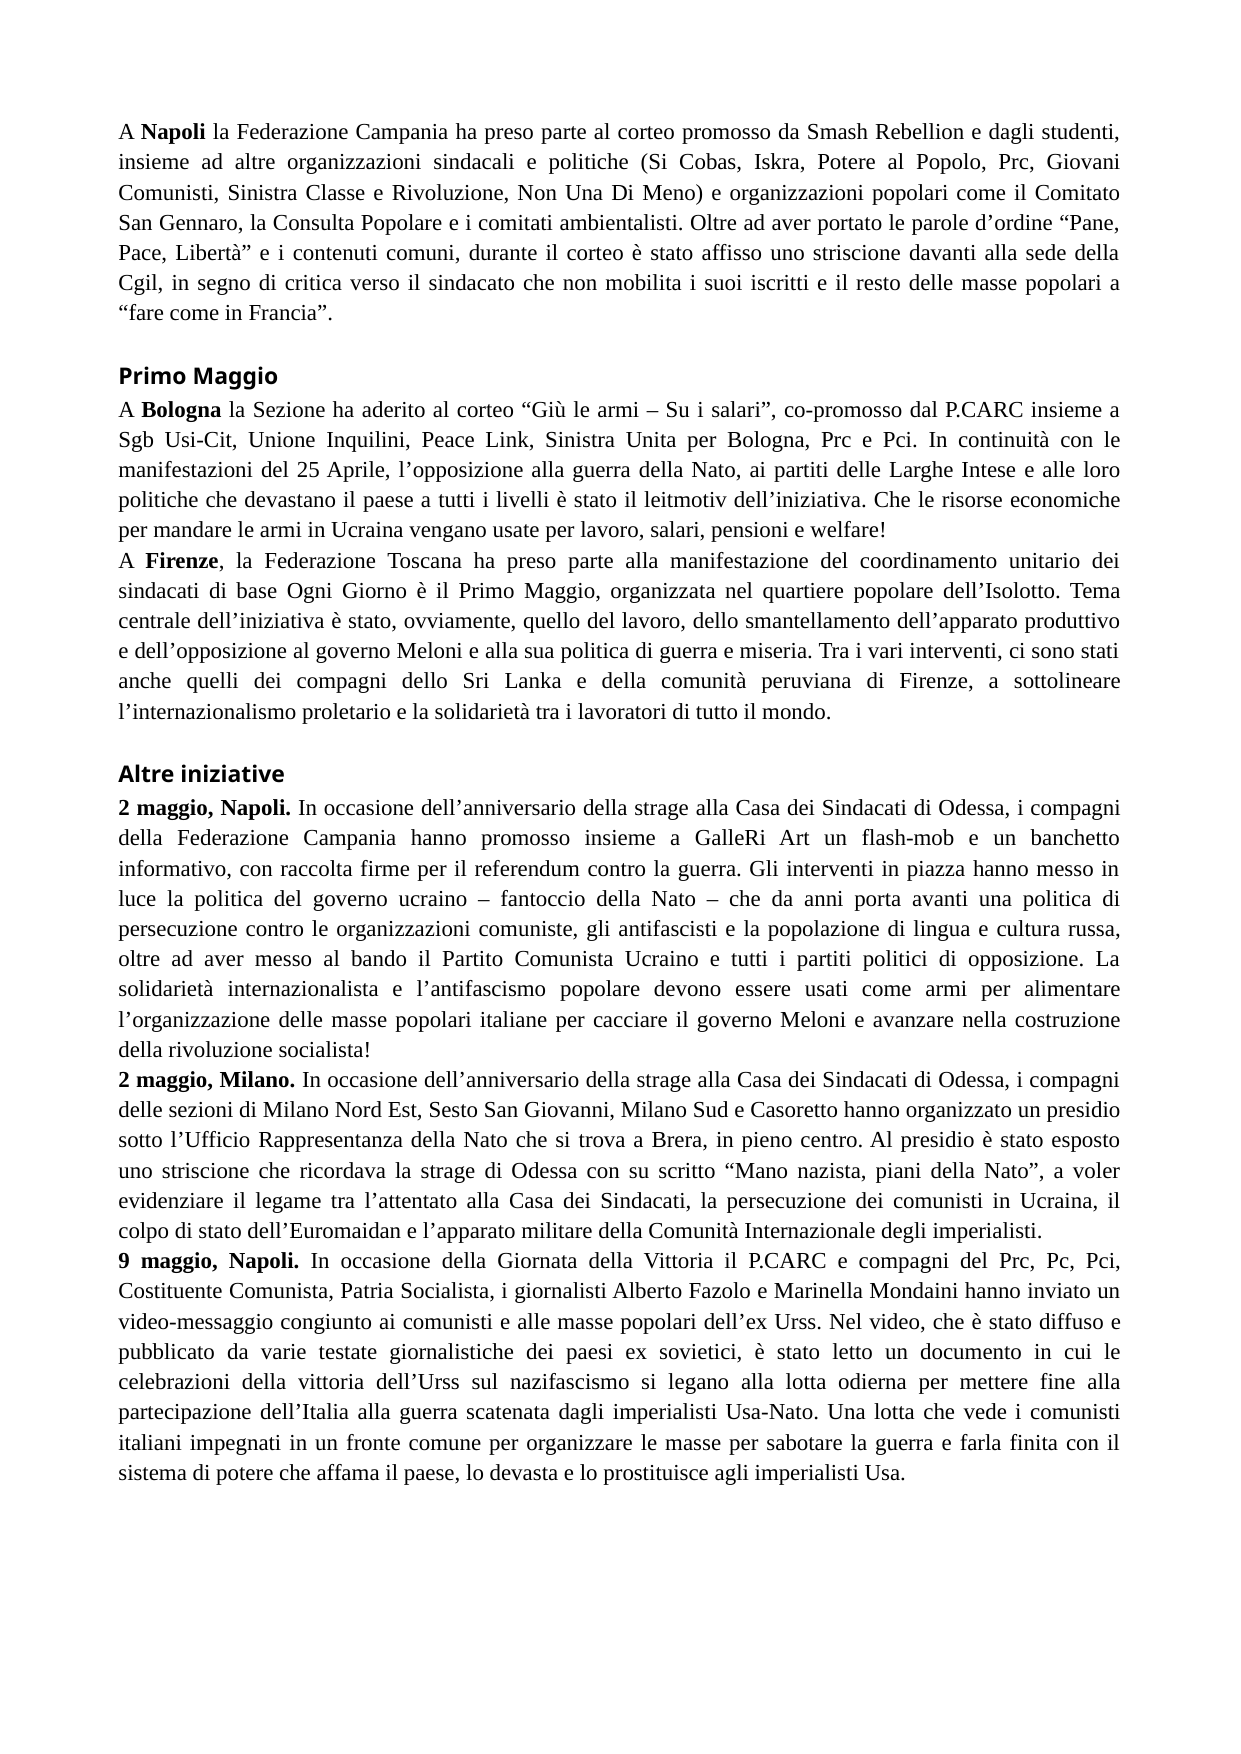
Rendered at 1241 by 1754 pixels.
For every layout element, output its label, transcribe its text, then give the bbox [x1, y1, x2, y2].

text 2 maggio, Napoli. In occasione dell’anniversario della strage alla Casa dei Sindacati di Odessa, i compagni della Federazione Campania hanno promosso insieme a GalleRi Art un flash-mob e un banchetto informativo, con raccolta firme per il referendum contro la guerra. Gli interventi in piazza hanno messo in luce la politica del governo ucraino – fantoccio della Nato – che da anni porta avanti una politica di persecuzione contro le organizzazioni comuniste, gli antifascisti e la popolazione di lingua e cultura russa, oltre ad aver messo al bando il Partito Comunista Ucraino e tutti i partiti politici di opposizione. La solidarietà internazionalista e l’antifascismo popolare devono essere usati come armi per alimentare l’organizzazione delle masse popolari italiane per cacciare il governo Meloni e avanzare nella costruzione della rivoluzione socialista! [118, 794, 1122, 1062]
text Primo Maggio [118, 360, 1122, 391]
text A Bologna la Sezione ha aderito al corteo “Giù le armi – Su i salari”, co-promosso dal P.CARC insieme a Sgb Usi-Cit, Unione Inquilini, Peace Link, Sinistra Unita per Bologna, Prc e Pci. In continuità con le manifestazioni del 25 Aprile, l’opposizione alla guerra della Nato, ai partiti delle Larghe Intese e alle loro politiche che devastano il paese a tutti i livelli è stato il leitmotiv dell’iniziativa. Che le risorse economiche per mandare le armi in Ucraina vengano usate per lavoro, salari, pensioni e welfare! [118, 396, 1122, 543]
text A Firenze, la Federazione Toscana ha preso parte alla manifestazione del coordinamento unitario dei sindacati di base Ogni Giorno è il Primo Maggio, organizzata nel quartiere popolare dell’Isolotto. Tema centrale dell’iniziativa è stato, ovviamente, quello del lavoro, dello smantellamento dell’apparato produttivo e dell’opposizione al governo Meloni e alla sua politica di guerra e miseria. Tra i vari interventi, ci sono stati anche quelli dei compagni dello Sri Lanka e della comunità peruviana di Firenze, a sottolineare l’internazionalismo proletario e la solidarietà tra i lavoratori di tutto il mondo. [118, 547, 1122, 724]
text Altre iniziative [118, 758, 1122, 789]
text A Napoli la Federazione Campania ha preso parte al corteo promosso da Smash Rebellion e dagli studenti, insieme ad altre organizzazioni sindacali e politiche (Si Cobas, Iskra, Potere al Popolo, Prc, Giovani Comunisti, Sinistra Classe e Rivoluzione, Non Una Di Meno) e organizzazioni popolari come il Comitato San Gennaro, la Consulta Popolare e i comitati ambientalisti. Oltre ad aver portato le parole d’ordine “Pane, Pace, Libertà” e i contenuti comuni, durante il corteo è stato affisso uno striscione davanti alla sede della Cgil, in segno di critica verso il sindacato che non mobilita i suoi iscritti e il resto delle masse popolari a “fare come in Francia”. [118, 118, 1122, 326]
text 2 maggio, Milano. In occasione dell’anniversario della strage alla Casa dei Sindacati di Odessa, i compagni delle sezioni di Milano Nord Est, Sesto San Giovanni, Milano Sud e Casoretto hanno organizzato un presidio sotto l’Ufficio Rappresentanza della Nato che si trova a Brera, in pieno centro. Al presidio è stato esposto uno striscione che ricordava la strage di Odessa con su scritto “Mano nazista, piani della Nato”, a voler evidenziare il legame tra l’attentato alla Casa dei Sindacati, la persecuzione dei comunisti in Ucraina, il colpo di stato dell’Euromaidan e l’apparato militare della Comunità Internazionale degli imperialisti. [118, 1066, 1122, 1243]
text 9 maggio, Napoli. In occasione della Giornata della Vittoria il P.CARC e compagni del Prc, Pc, Pci, Costituente Comunista, Patria Socialista, i giornalisti Alberto Fazolo e Marinella Mondaini hanno inviato un video-messaggio congiunto ai comunisti e alle masse popolari dell’ex Urss. Nel video, che è stato diffuso e pubblicato da varie testate giornalistiche dei paesi ex sovietici, è stato letto un documento in cui le celebrazioni della vittoria dell’Urss sul nazifascismo si legano alla lotta odierna per mettere fine alla partecipazione dell’Italia alla guerra scatenata dagli imperialisti Usa-Nato. Una lotta che vede i comunisti italiani impegnati in un fronte comune per organizzare le masse per sabotare la guerra e farla finita con il sistema di potere che affama il paese, lo devasta e lo prostituisce agli imperialisti Usa. [118, 1247, 1122, 1485]
